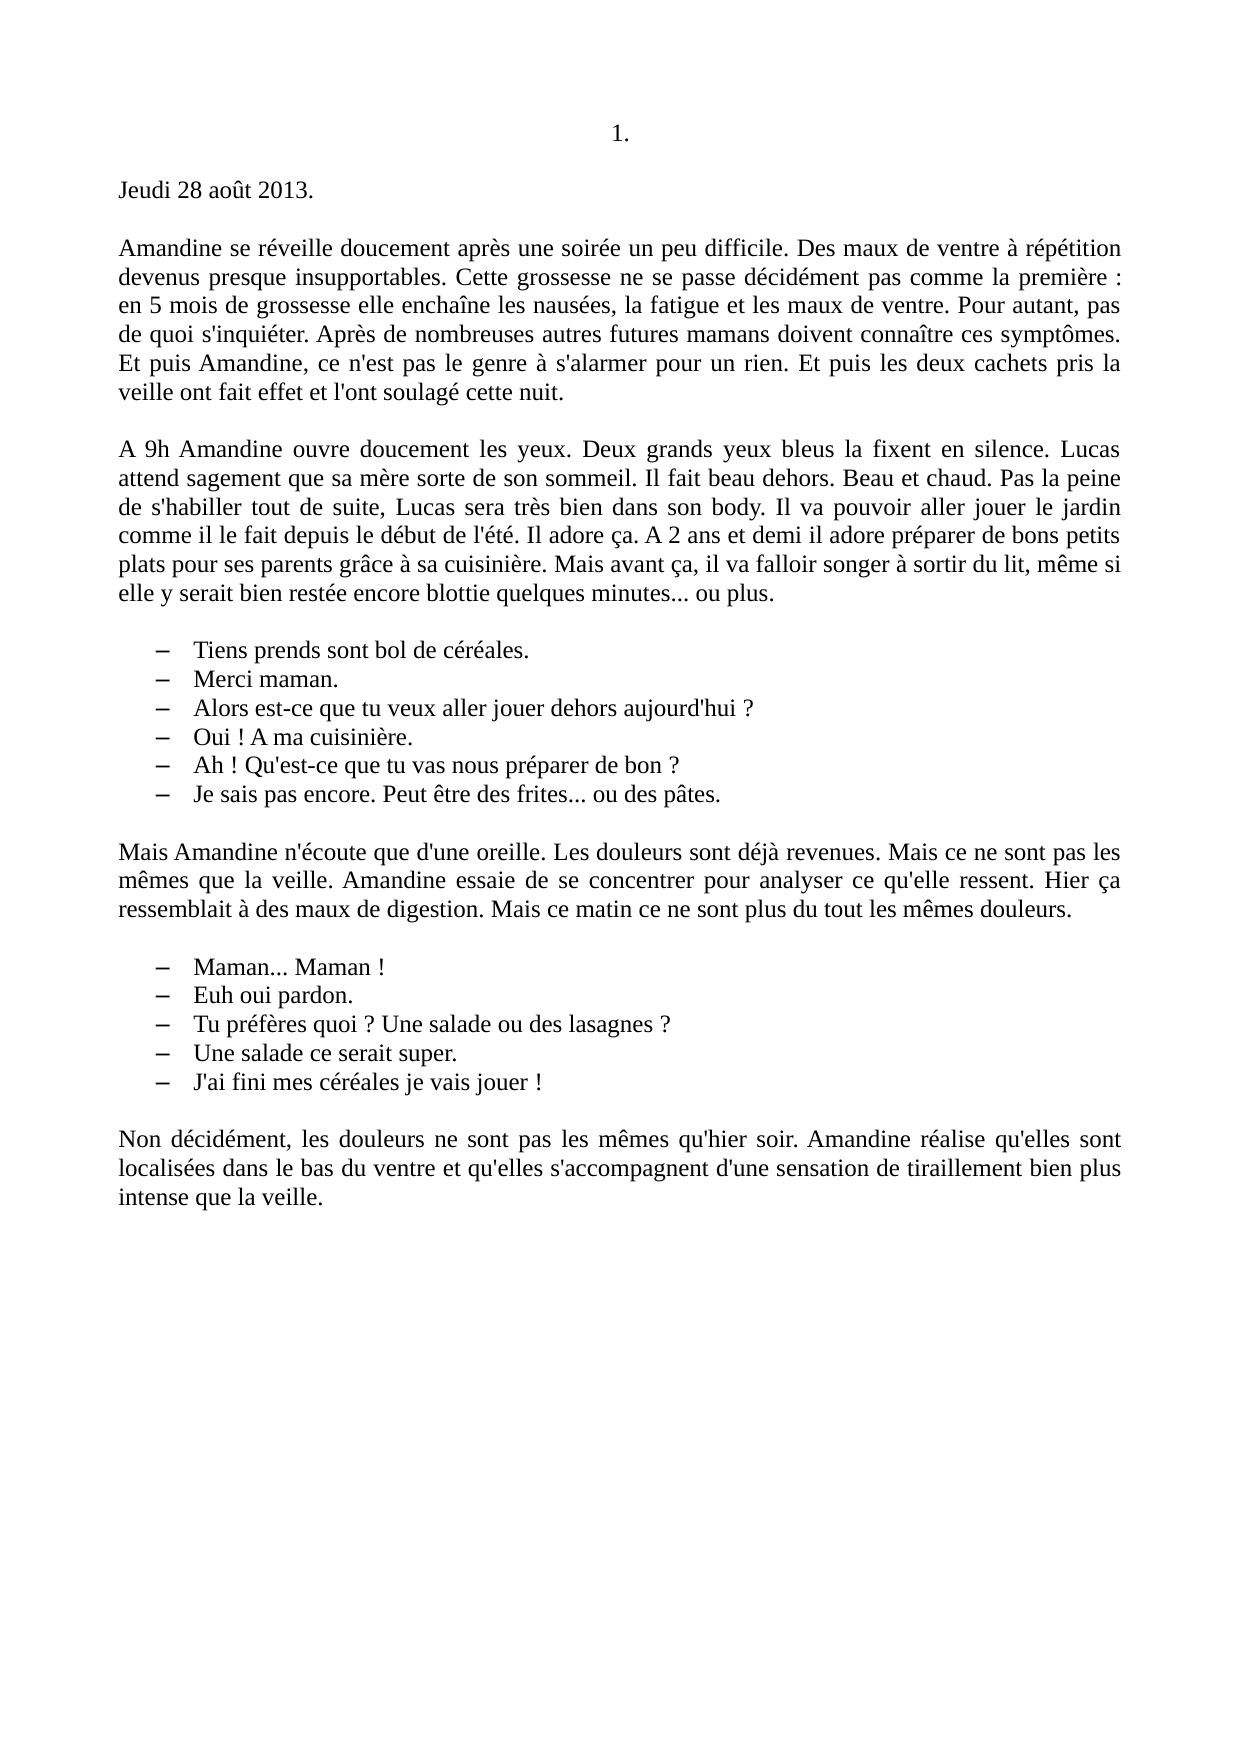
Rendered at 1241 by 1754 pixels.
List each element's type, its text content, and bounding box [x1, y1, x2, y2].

list Tu préfères quoi ? Une salade ou des lasagnes ? [156, 1009, 1122, 1038]
list Une salade ce serait super. [156, 1038, 1122, 1067]
text A 9h Amandine ouvre doucement les yeux. Deux grands yeux bleus la fixent en silence. Lucas attend sagement que sa mère sorte de son sommeil. Il fait beau dehors. Beau et chaud. Pas la peine de s'habiller tout de suite, Lucas sera très bien dans son body. Il va pouvoir aller jouer le jardin comme il le fait depuis le début de l'été. Il adore ça. A 2 ans et demi il adore préparer de bons petits plats pour ses parents grâce à sa cuisinière. Mais avant ça, il va falloir songer à sortir du lit, même si elle y serait bien restée encore blottie quelques minutes... ou plus. [118, 434, 1122, 607]
list Alors est-ce que tu veux aller jouer dehors aujourd'hui ? [156, 693, 1122, 722]
list Oui ! A ma cuisinière. [156, 722, 1122, 751]
list J'ai fini mes céréales je vais jouer ! [156, 1067, 1122, 1096]
list Tiens prends sont bol de céréales. [156, 636, 1122, 664]
text Amandine se réveille doucement après une soirée un peu difficile. Des maux de ventre à répétition devenus presque insupportables. Cette grossesse ne se passe décidément pas comme la première : en 5 mois de grossesse elle enchaîne les nausées, la fatigue et les maux de ventre. Pour autant, pas de quoi s'inquiéter. Après de nombreuses autres futures mamans doivent connaître ces symptômes. Et puis Amandine, ce n'est pas le genre à s'alarmer pour un rien. Et puis les deux cachets pris la veille ont fait effet et l'ont soulagé cette nuit. [118, 233, 1122, 406]
text Jeudi 28 août 2013. [118, 176, 1122, 204]
list Euh oui pardon. [156, 981, 1122, 1009]
list Je sais pas encore. Peut être des frites... ou des pâtes. [156, 779, 1122, 808]
text Non décidément, les douleurs ne sont pas les mêmes qu'hier soir. Amandine réalise qu'elles sont localisées dans le bas du ventre et qu'elles s'accompagnent d'une sensation de tiraillement bien plus intense que la veille. [118, 1124, 1122, 1211]
text Mais Amandine n'écoute que d'une oreille. Les douleurs sont déjà revenues. Mais ce ne sont pas les mêmes que la veille. Amandine essaie de se concentrer pour analyser ce qu'elle ressent. Hier ça ressemblait à des maux de digestion. Mais ce matin ce ne sont plus du tout les mêmes douleurs. [118, 837, 1122, 923]
list Ah ! Qu'est-ce que tu vas nous préparer de bon ? [156, 751, 1122, 779]
text 1. [118, 118, 1122, 147]
list Maman... Maman ! [156, 952, 1122, 981]
list Merci maman. [156, 664, 1122, 693]
